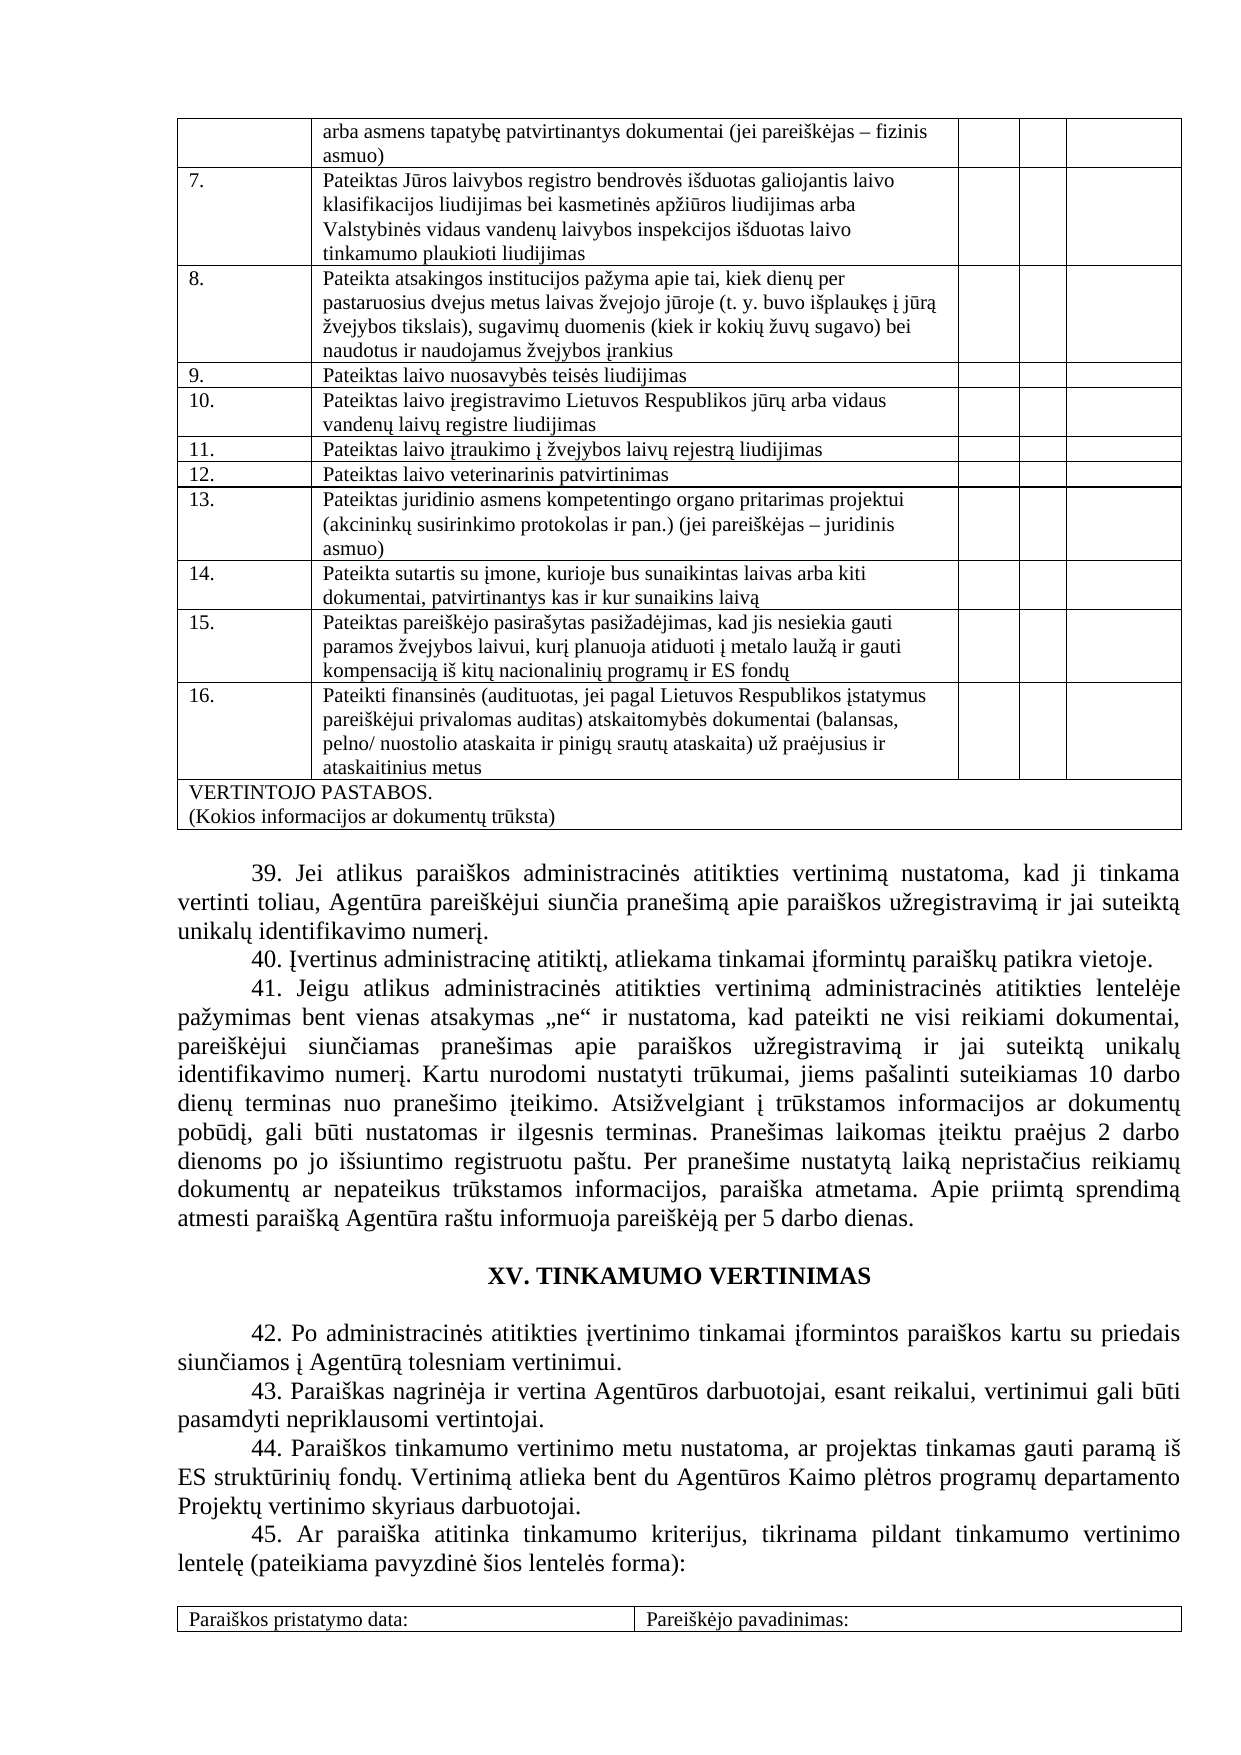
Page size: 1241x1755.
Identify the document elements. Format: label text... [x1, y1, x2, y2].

table_cell [1067, 266, 1181, 362]
table_cell 11. [178, 437, 311, 461]
table_cell [1067, 462, 1181, 486]
table_cell Pateiktas laivo nuosavybės teisės liudijimas [312, 363, 958, 387]
table_cell [1020, 388, 1066, 436]
table_cell Pateikti finansinės (audituotas, jei pagal Lietuvos Respublikos įstatymus pareiškėjui privalomas auditas) atskaitomybės dokumentai (balansas, pelno/ nuostolio ataskaita ir pinigų srautų ataskaita) už praėjusius ir ataskaitinius metus [312, 683, 958, 779]
table_cell 12. [178, 462, 311, 486]
table_cell [959, 363, 1019, 387]
table_cell VERTINTOJO PASTABOS. (Kokios informacijos ar dokumentų trūksta) [178, 780, 1181, 828]
table_cell [1020, 363, 1066, 387]
table_cell [959, 683, 1019, 779]
text XV. TINKAMUMO VERTINIMAS [177, 1261, 1181, 1289]
table_cell [1067, 388, 1181, 436]
table_cell [959, 388, 1019, 436]
text 42. Po administracinės atitikties įvertinimo tinkamai įformintos paraiškos kartu su priedais siunčiamos į Agentūrą tolesniam vertinimui. [177, 1318, 1181, 1376]
table_cell [1067, 168, 1181, 264]
table_cell 8. [178, 266, 311, 362]
table_cell 16. [178, 683, 311, 779]
text 43. Paraiškas nagrinėja ir vertina Agentūros darbuotojai, esant reikalui, vertinimui gali būti pasamdyti nepriklausomi vertintojai. [177, 1376, 1181, 1433]
table_cell Pateikta atsakingos institucijos pažyma apie tai, kiek dienų per pastaruosius dvejus metus laivas žvejojo jūroje (t. y. buvo išplaukęs į jūrą žvejybos tikslais), sugavimų duomenis (kiek ir kokių žuvų sugavo) bei naudotus ir naudojamus žvejybos įrankius [312, 266, 958, 362]
table_cell [1020, 488, 1066, 559]
table_cell 14. [178, 561, 311, 609]
table_cell [1020, 462, 1066, 486]
table_cell Pateikta sutartis su įmone, kurioje bus sunaikintas laivas arba kiti dokumentai, patvirtinantys kas ir kur sunaikins laivą [312, 561, 958, 609]
text 41. Jeigu atlikus administracinės atitikties vertinimą administracinės atitikties lentelėje pažymimas bent vienas atsakymas „ne“ ir nustatoma, kad pateikti ne visi reikiami dokumentai, pareiškėjui siunčiamas pranešimas apie paraiškos užregistravimą ir jai suteiktą unikalų identifikavimo numerį. Kartu nurodomi nustatyti trūkumai, jiems pašalinti suteikiamas 10 darbo dienų terminas nuo pranešimo įteikimo. Atsižvelgiant į trūkstamos informacijos ar dokumentų pobūdį, gali būti nustatomas ir ilgesnis terminas. Pranešimas laikomas įteiktu praėjus 2 darbo dienoms po jo išsiuntimo registruotu paštu. Per pranešime nustatytą laiką nepristačius reikiamų dokumentų ar nepateikus trūkstamos informacijos, paraiška atmetama. Apie priimtą sprendimą atmesti paraišką Agentūra raštu informuoja pareiškėją per 5 darbo dienas. [177, 973, 1181, 1232]
table_cell [1067, 363, 1181, 387]
table_cell [1020, 437, 1066, 461]
table_cell [959, 561, 1019, 609]
table_cell arba asmens tapatybę patvirtinantys dokumentai (jei pareiškėjas – fizinis asmuo) [312, 119, 958, 167]
text 39. Jei atlikus paraiškos administracinės atitikties vertinimą nustatoma, kad ji tinkama vertinti toliau, Agentūra pareiškėjui siunčia pranešimą apie paraiškos užregistravimą ir jai suteiktą unikalų identifikavimo numerį. [177, 858, 1181, 944]
text 44. Paraiškos tinkamumo vertinimo metu nustatoma, ar projektas tinkamas gauti paramą iš ES struktūrinių fondų. Vertinimą atlieka bent du Agentūros Kaimo plėtros programų departamento Projektų vertinimo skyriaus darbuotojai. [177, 1433, 1181, 1519]
text 40. Įvertinus administracinę atitiktį, atliekama tinkamai įformintų paraiškų patikra vietoje. [177, 944, 1181, 973]
table_cell [1020, 168, 1066, 264]
table_cell [1020, 610, 1066, 682]
table_cell Pateiktas pareiškėjo pasirašytas pasižadėjimas, kad jis nesiekia gauti paramos žvejybos laivui, kurį planuoja atiduoti į metalo laužą ir gauti kompensaciją iš kitų nacionalinių programų ir ES fondų [312, 610, 958, 682]
table_cell [959, 168, 1019, 264]
table_cell [959, 119, 1019, 167]
table_cell [1020, 119, 1066, 167]
table_cell [1067, 437, 1181, 461]
table_cell Pateiktas laivo įtraukimo į žvejybos laivų rejestrą liudijimas [312, 437, 958, 461]
table_cell [1067, 610, 1181, 682]
table_cell [959, 266, 1019, 362]
table_cell 13. [178, 488, 311, 559]
table_cell 15. [178, 610, 311, 682]
table_cell [1020, 683, 1066, 779]
table_cell Pateiktas juridinio asmens kompetentingo organo pritarimas projektui (akcininkų susirinkimo protokolas ir pan.) (jei pareiškėjas – juridinis asmuo) [312, 488, 958, 559]
table_cell 7. [178, 168, 311, 264]
table_cell Pateiktas laivo veterinarinis patvirtinimas [312, 462, 958, 486]
table_cell [1067, 561, 1181, 609]
table_cell 10. [178, 388, 311, 436]
table_header Pareiškėjo pavadinimas: [635, 1607, 1181, 1631]
table_cell [959, 437, 1019, 461]
table_cell 9. [178, 363, 311, 387]
table_cell [1067, 119, 1181, 167]
text 45. Ar paraiška atitinka tinkamumo kriterijus, tikrinama pildant tinkamumo vertinimo lentelę (pateikiama pavyzdinė šios lentelės forma): [177, 1519, 1181, 1577]
table_cell [959, 488, 1019, 559]
table_cell [959, 610, 1019, 682]
table_cell [1020, 266, 1066, 362]
table_cell [959, 462, 1019, 486]
table_cell [178, 119, 311, 167]
table_cell [1067, 683, 1181, 779]
table_cell [1020, 561, 1066, 609]
table_header Paraiškos pristatymo data: [178, 1607, 634, 1631]
table_cell Pateiktas Jūros laivybos registro bendrovės išduotas galiojantis laivo klasifikacijos liudijimas bei kasmetinės apžiūros liudijimas arba Valstybinės vidaus vandenų laivybos inspekcijos išduotas laivo tinkamumo plaukioti liudijimas [312, 168, 958, 264]
table_cell [1067, 488, 1181, 559]
table_cell Pateiktas laivo įregistravimo Lietuvos Respublikos jūrų arba vidaus vandenų laivų registre liudijimas [312, 388, 958, 436]
